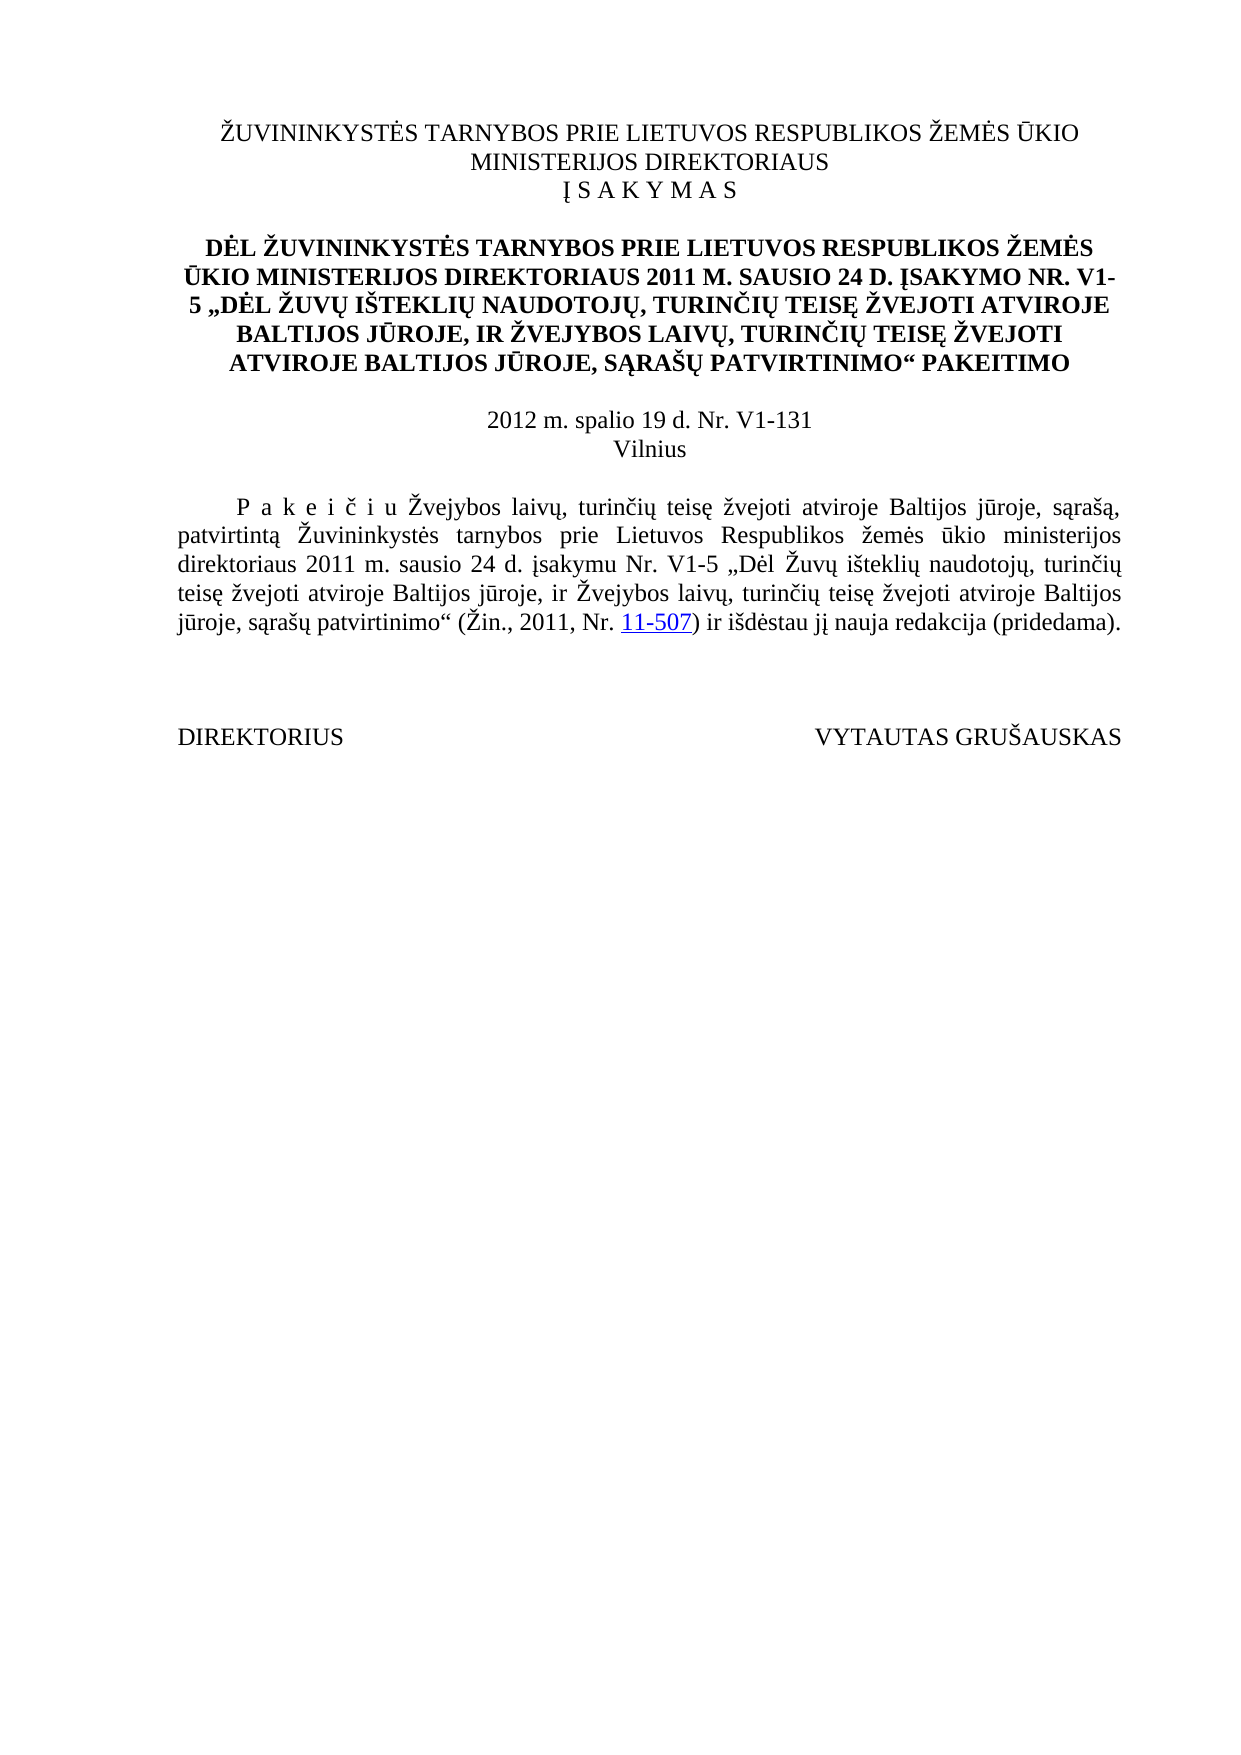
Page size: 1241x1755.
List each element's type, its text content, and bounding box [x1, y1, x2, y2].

text DĖL ŽUVININKYSTĖS TARNYBOS PRIE LIETUVOS RESPUBLIKOS ŽEMĖS ŪKIO MINISTERIJOS DIREKTORIAUS 2011 M. SAUSIO 24 D. ĮSAKYMO Nr. V1-5 „DĖL ŽUVŲ IŠTEKLIŲ NAUDOTOJŲ, TURINČIŲ TEISĘ ŽVEJOTI ATVIROJE BALTIJOS JŪROJE, IR ŽVEJYBOS LAIVŲ, TURINČIŲ TEISĘ ŽVEJOTI ATVIROJE BALTIJOS JŪROJE, SĄRAŠŲ PATVIRTINIMO“ PAKEITIMO [177, 233, 1122, 377]
text P a k e i č i u Žvejybos laivų, turinčių teisę žvejoti atviroje Baltijos jūroje, sąrašą, patvirtintą Žuvininkystės tarnybos prie Lietuvos Respublikos žemės ūkio ministerijos direktoriaus 2011 m. sausio 24 d. įsakymu Nr. V1-5 „Dėl žuvų išteklių naudotojų, turinčių teisę žvejoti atviroje Baltijos jūroje, ir žvejybos laivų, turinčių teisę žvejoti atviroje Baltijos jūroje, sąrašų patvirtinimo“ (Žin., 2011, Nr. 11-507) ir išdėstau jį nauja redakcija (pridedama). [177, 492, 1122, 636]
text Į S A K Y M A S [177, 176, 1122, 204]
text Vilnius [177, 434, 1122, 463]
text ŽUVININKYSTĖS TARNYBOS PRIE LIETUVOS RESPUBLIKOS ŽEMĖS ŪKIO MINISTERIJOS DIREKTORIAUS [177, 118, 1122, 176]
text Direktorius Vytautas Grušauskas [177, 722, 1122, 751]
text 2012 m. spalio 19 d. Nr. V1-131 [177, 406, 1122, 434]
